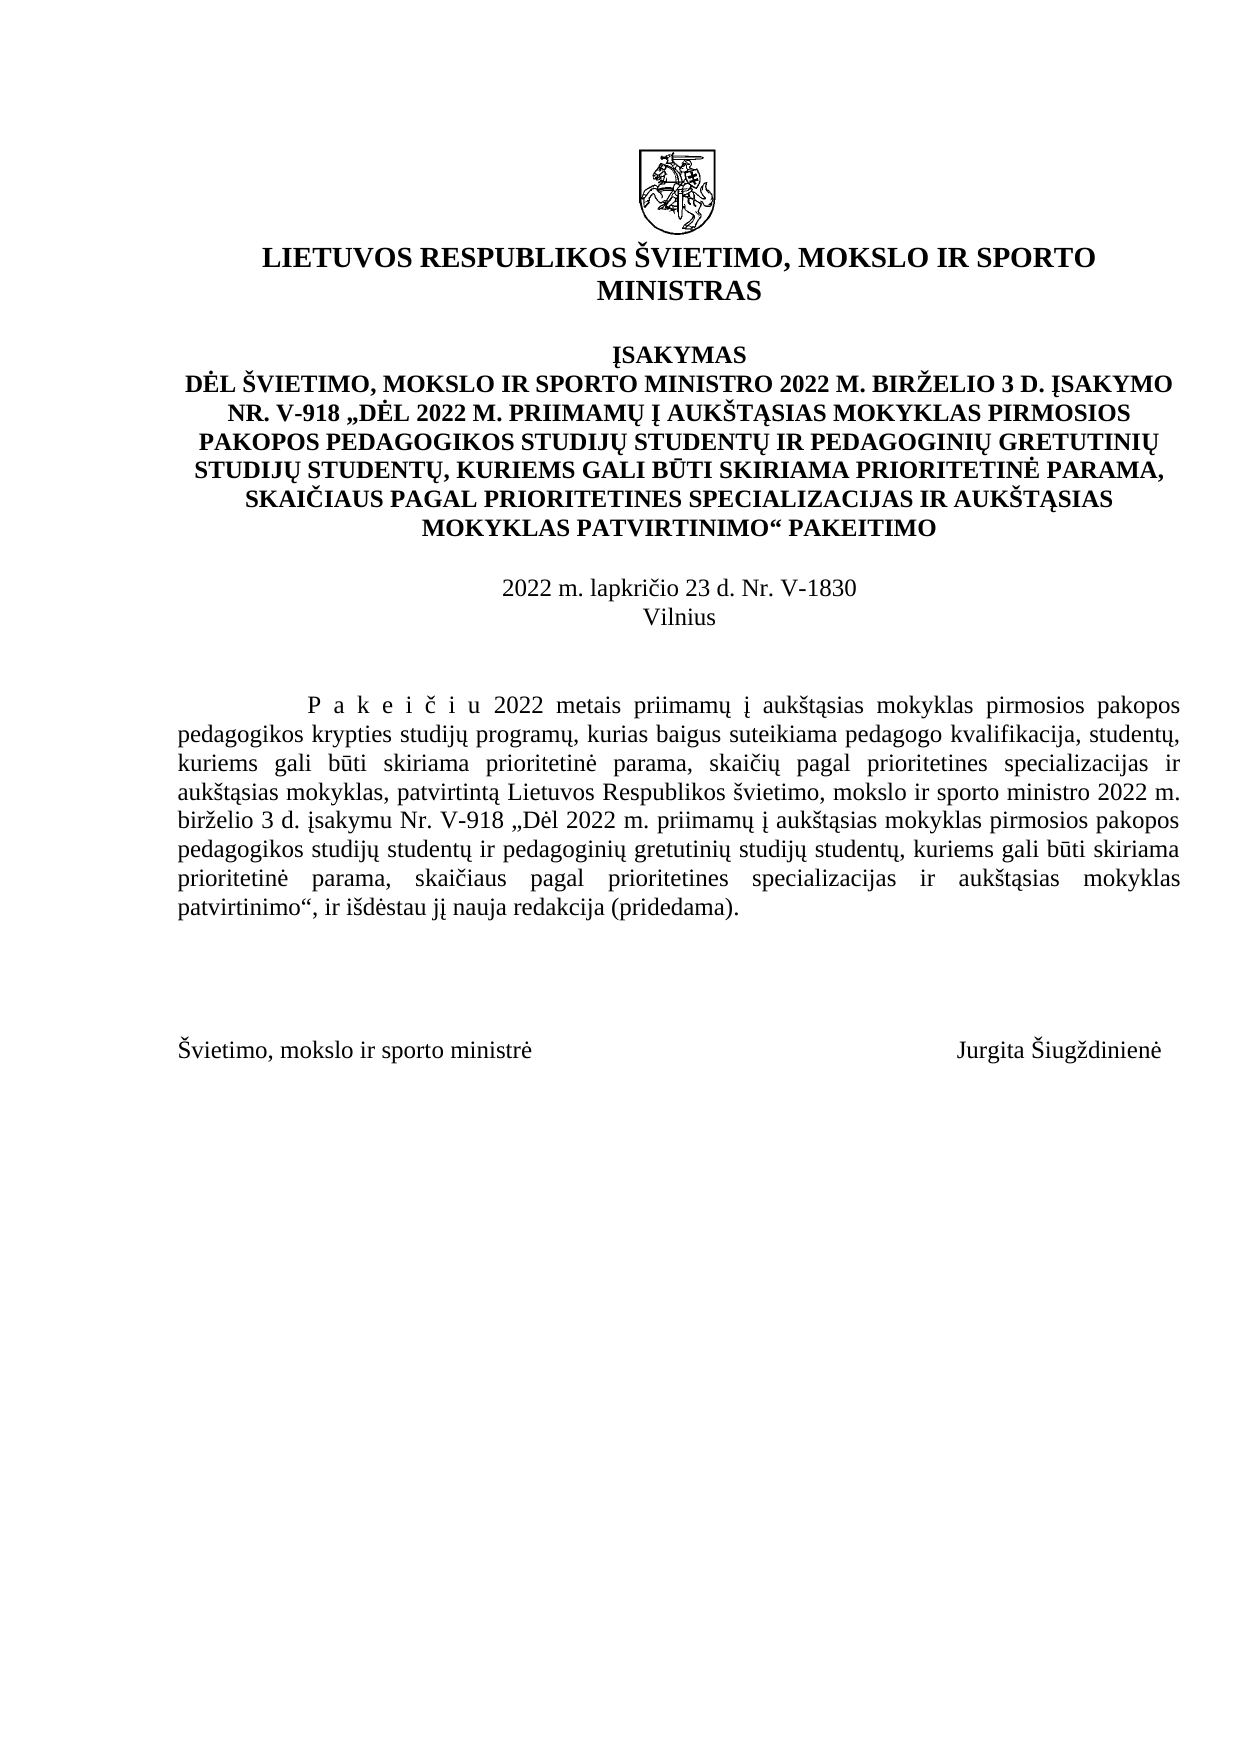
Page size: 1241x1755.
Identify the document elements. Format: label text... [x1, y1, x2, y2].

text Vilnius [177, 602, 1181, 630]
text Švietimo, mokslo ir sporto ministrė Jurgita Šiugždinienė [177, 1035, 1181, 1064]
text DĖL ŠVIETIMO, MOKSLO IR SPORTO MINISTRO 2022 M. BIRŽELIO 3 D. ĮSAKYMO NR. V-918 „DĖL 2022 m. priimamų į aukštąsias mokyklas pirmosios pakopos pedagogikos studijų studentų ir pedagoginių gretutinių studijų studentų, kuriems gali būti skiriama prioritetinė parama, skaičiaus pagal prioritetines specializacijas ir aukštąsias mokyklas patvirtinimo“ PAKEITIMO [177, 369, 1181, 542]
text P a k e i č i u 2022 metais priimamų į aukštąsias mokyklas pirmosios pakopos pedagogikos krypties studijų programų, kurias baigus suteikiama pedagogo kvalifikacija, studentų, kuriems gali būti skiriama prioritetinė parama, skaičių pagal prioritetines specializacijas ir aukštąsias mokyklas, patvirtintą Lietuvos Respublikos švietimo, mokslo ir sporto ministro 2022 m. birželio 3 d. įsakymu Nr. V-918 „Dėl 2022 m. priimamų į aukštąsias mokyklas pirmosios pakopos pedagogikos studijų studentų ir pedagoginių gretutinių studijų studentų, kuriems gali būti skiriama prioritetinė parama, skaičiaus pagal prioritetines specializacijas ir aukštąsias mokyklas patvirtinimo“, ir išdėstau jį nauja redakcija (pridedama). [177, 690, 1181, 920]
text 2022 m. lapkričio 23 d. Nr. V-1830 [177, 573, 1181, 602]
text LIETUVOS RESPUBLIKOS ŠVIETIMO, MOKSLO IR SPORTO MINISTRAS [177, 240, 1181, 307]
text ĮSAKYMAS [177, 341, 1181, 369]
